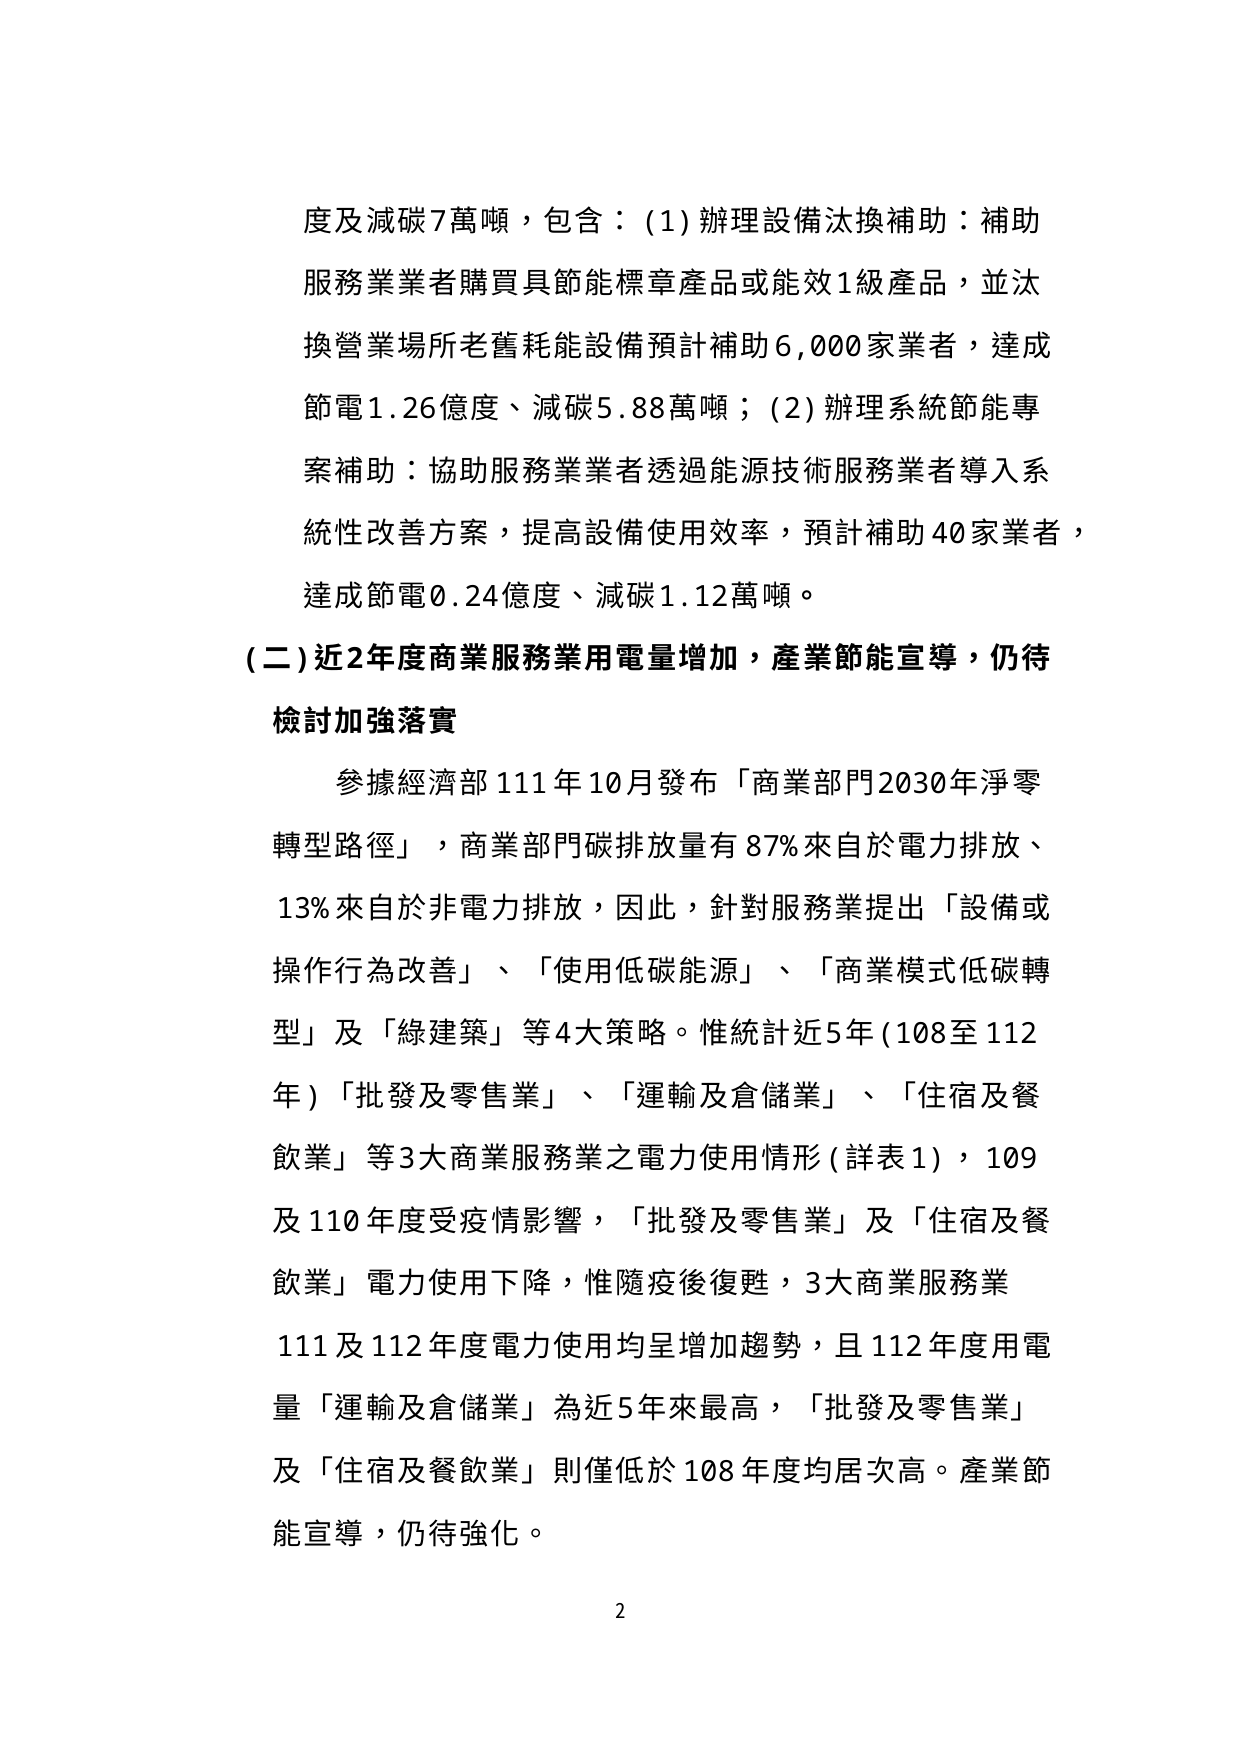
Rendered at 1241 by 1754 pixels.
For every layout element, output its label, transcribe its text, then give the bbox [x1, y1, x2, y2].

text 2.「商業服務業節能設備補助計畫」獎補助費10億元：114年度預計補助至少6,040家業者，達成節電1.5億度及減碳7萬噸，包含：(1)辦理設備汰換補助：補助服務業業者購買具節能標章產品或能效1級產品，並汰換營業場所老舊耗能設備預計補助6,000家業者，達成節電1.26億度、減碳5.88萬噸；(2)辦理系統節能專案補助：協助服務業業者透過能源技術服務業者導入系統性改善方案，提高設備使用效率，預計補助40家業者，達成節電0.24億度、減碳1.12萬噸。 [266, 177, 1063, 615]
text (二)近2年度商業服務業用電量增加，產業節能宣導，仍待檢討加強落實 [236, 615, 1063, 740]
text 參據經濟部111年10月發布「商業部門2030年淨零轉型路徑」，商業部門碳排放量有87%來自於電力排放、13%來自於非電力排放，因此，針對服務業提出「設備或操作行為改善」、「使用低碳能源」、「商業模式低碳轉型」及「綠建築」等4大策略。惟統計近5年(108至112年)「批發及零售業」、「運輸及倉儲業」、「住宿及餐飲業」等3大商業服務業之電力使用情形(詳表1)，109及110年度受疫情影響，「批發及零售業」及「住宿及餐飲業」電力使用下降，惟隨疫後復甦，3大商業服務業111及112年度電力使用均呈增加趨勢，且112年度用電量「運輸及倉儲業」為近5年來最高，「批發及零售業」及「住宿及餐飲業」則僅低於108年度均居次高。產業節能宣導，仍待強化。 [266, 740, 1063, 1552]
